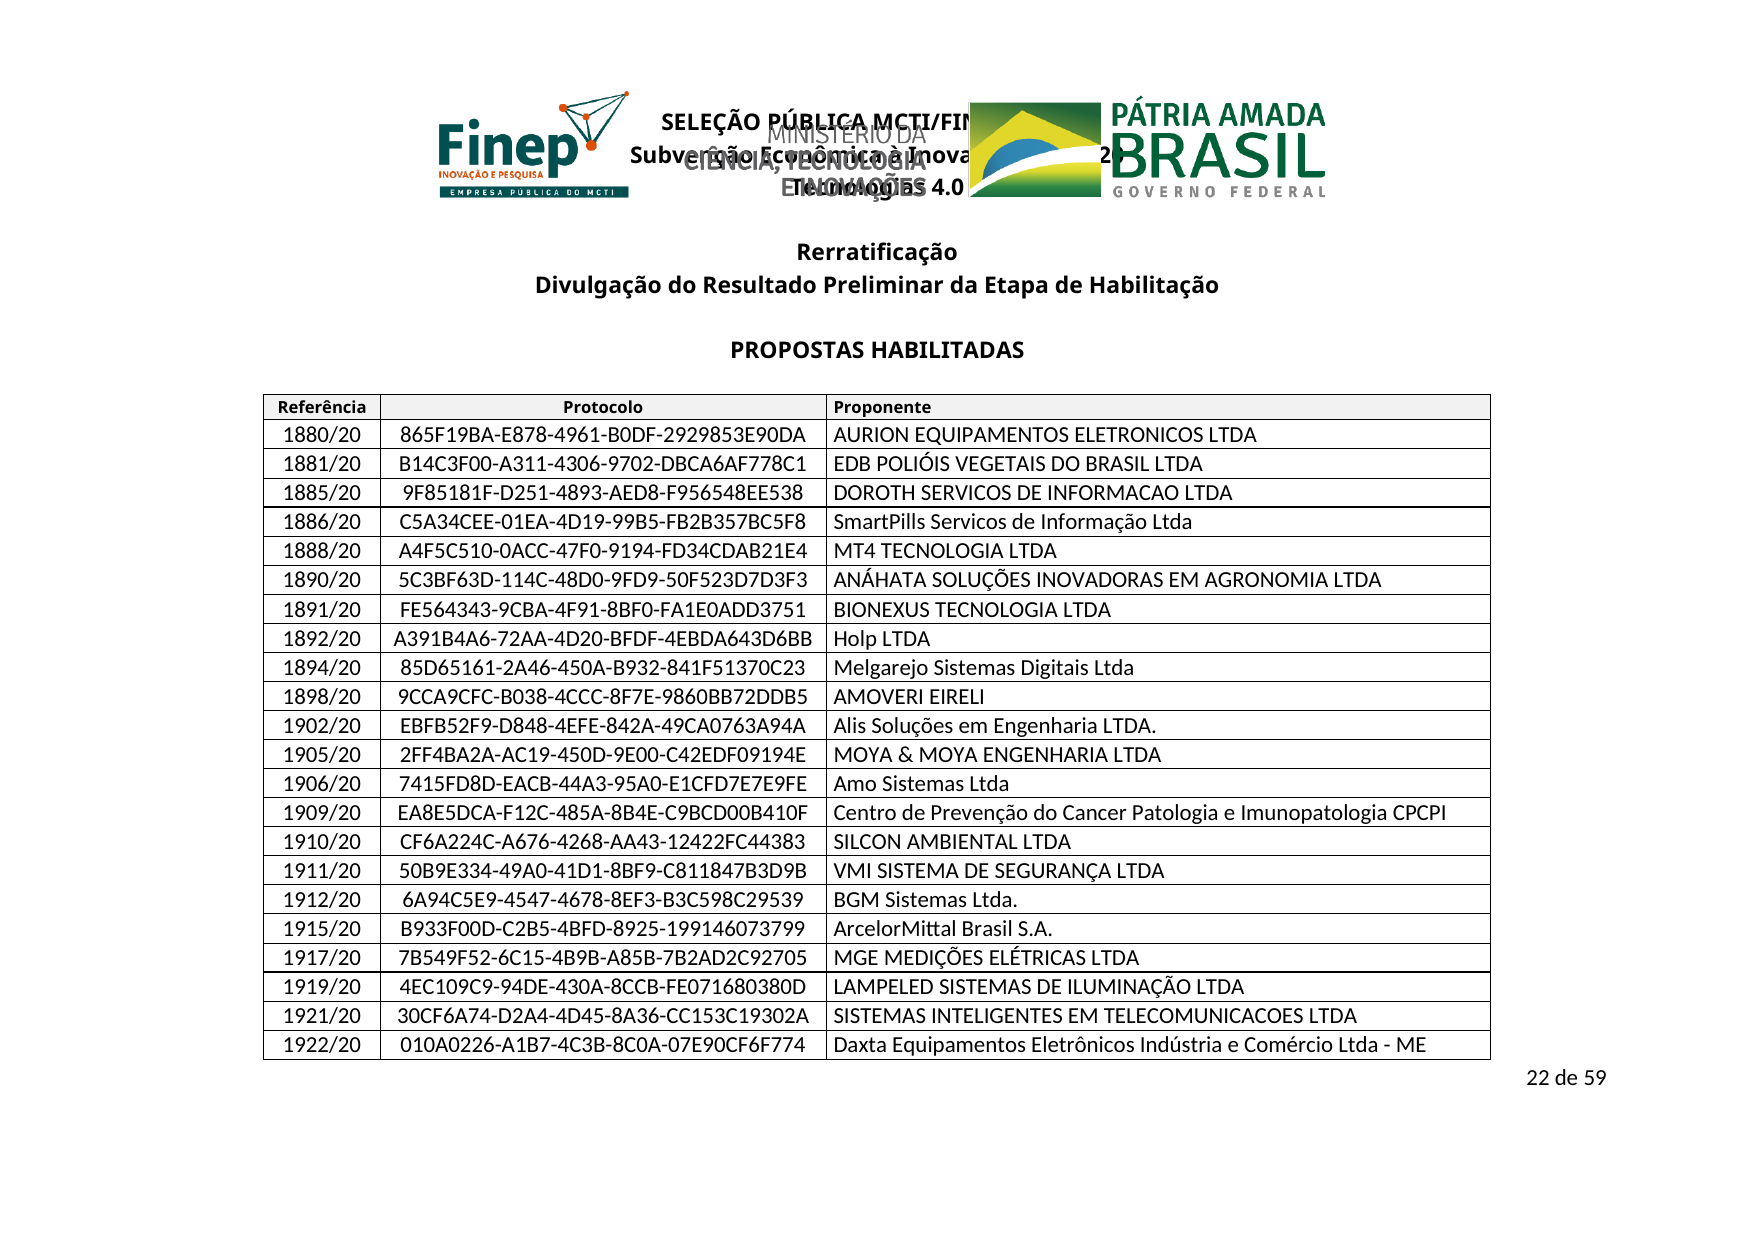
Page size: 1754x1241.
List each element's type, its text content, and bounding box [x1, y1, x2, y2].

table_cell Amo Sistemas Ltda [827, 769, 1490, 797]
table_cell B933F00D-C2B5-4BFD-8925-199146073799 [381, 914, 826, 942]
table_header Proponente [827, 395, 1490, 419]
table_cell 30CF6A74-D2A4-4D45-8A36-CC153C19302A [381, 1002, 826, 1029]
table_cell 1902/20 [264, 711, 380, 739]
table_cell 1880/20 [264, 420, 380, 448]
table_cell ANÁHATA SOLUÇÕES INOVADORAS EM AGRONOMIA LTDA [827, 566, 1490, 594]
table_cell Daxta Equipamentos Eletrônicos Indústria e Comércio Ltda - ME [827, 1031, 1490, 1059]
table_cell 50B9E334-49A0-41D1-8BF9-C811847B3D9B [381, 856, 826, 884]
table_cell DOROTH SERVICOS DE INFORMACAO LTDA [827, 479, 1490, 506]
table_cell 1881/20 [264, 449, 380, 477]
table_cell B14C3F00-A311-4306-9702-DBCA6AF778C1 [381, 449, 826, 477]
table_cell SISTEMAS INTELIGENTES EM TELECOMUNICACOES LTDA [827, 1002, 1490, 1029]
table_cell AMOVERI EIRELI [827, 682, 1490, 710]
table_cell 7B549F52-6C15-4B9B-A85B-7B2AD2C92705 [381, 944, 826, 971]
table_cell A391B4A6-72AA-4D20-BFDF-4EBDA643D6BB [381, 624, 826, 652]
table_cell Holp LTDA [827, 624, 1490, 652]
table_cell A4F5C510-0ACC-47F0-9194-FD34CDAB21E4 [381, 537, 826, 564]
table_cell BGM Sistemas Ltda. [827, 885, 1490, 913]
table_cell SILCON AMBIENTAL LTDA [827, 827, 1490, 855]
table_cell EA8E5DCA-F12C-485A-8B4E-C9BCD00B410F [381, 798, 826, 826]
table_cell 1898/20 [264, 682, 380, 710]
table_cell 7415FD8D-EACB-44A3-95A0-E1CFD7E7E9FE [381, 769, 826, 797]
table_header Referência [264, 395, 380, 419]
table_cell 1890/20 [264, 566, 380, 594]
table_cell 2FF4BA2A-AC19-450D-9E00-C42EDF09194E [381, 740, 826, 768]
table_cell EBFB52F9-D848-4EFE-842A-49CA0763A94A [381, 711, 826, 739]
table_cell 1912/20 [264, 885, 380, 913]
table_cell 1922/20 [264, 1031, 380, 1059]
table_cell 85D65161-2A46-450A-B932-841F51370C23 [381, 653, 826, 681]
table_header Protocolo [381, 395, 826, 419]
table_cell 1911/20 [264, 856, 380, 884]
table_cell BIONEXUS TECNOLOGIA LTDA [827, 595, 1490, 623]
table_cell 1921/20 [264, 1002, 380, 1029]
table_cell SmartPills Servicos de Informação Ltda [827, 508, 1490, 536]
table_cell 1915/20 [264, 914, 380, 942]
table_cell 6A94C5E9-4547-4678-8EF3-B3C598C29539 [381, 885, 826, 913]
table_cell EDB POLIÓIS VEGETAIS DO BRASIL LTDA [827, 449, 1490, 477]
table_cell LAMPELED SISTEMAS DE ILUMINAÇÃO LTDA [827, 973, 1490, 1001]
table_cell Centro de Prevenção do Cancer Patologia e Imunopatologia CPCPI [827, 798, 1490, 826]
table_cell 9F85181F-D251-4893-AED8-F956548EE538 [381, 479, 826, 506]
table_cell ArcelorMittal Brasil S.A. [827, 914, 1490, 942]
table_cell 1891/20 [264, 595, 380, 623]
table_cell Melgarejo Sistemas Digitais Ltda [827, 653, 1490, 681]
table_cell 1919/20 [264, 973, 380, 1001]
table_cell 1917/20 [264, 944, 380, 971]
table_cell C5A34CEE-01EA-4D19-99B5-FB2B357BC5F8 [381, 508, 826, 536]
table_cell 1906/20 [264, 769, 380, 797]
table_cell 4EC109C9-94DE-430A-8CCB-FE071680380D [381, 973, 826, 1001]
table_cell 865F19BA-E878-4961-B0DF-2929853E90DA [381, 420, 826, 448]
table_cell VMI SISTEMA DE SEGURANÇA LTDA [827, 856, 1490, 884]
table_cell 5C3BF63D-114C-48D0-9FD9-50F523D7D3F3 [381, 566, 826, 594]
table_cell AURION EQUIPAMENTOS ELETRONICOS LTDA [827, 420, 1490, 448]
table_cell 9CCA9CFC-B038-4CCC-8F7E-9860BB72DDB5 [381, 682, 826, 710]
table_cell MT4 TECNOLOGIA LTDA [827, 537, 1490, 564]
table_cell Alis Soluções em Engenharia LTDA. [827, 711, 1490, 739]
table_cell 1888/20 [264, 537, 380, 564]
table_cell 1905/20 [264, 740, 380, 768]
table_cell 1885/20 [264, 479, 380, 506]
table_cell 1909/20 [264, 798, 380, 826]
table_cell FE564343-9CBA-4F91-8BF0-FA1E0ADD3751 [381, 595, 826, 623]
table_cell 1892/20 [264, 624, 380, 652]
table_cell 1910/20 [264, 827, 380, 855]
table_cell MOYA & MOYA ENGENHARIA LTDA [827, 740, 1490, 768]
table_cell 1894/20 [264, 653, 380, 681]
table_cell 010A0226-A1B7-4C3B-8C0A-07E90CF6F774 [381, 1031, 826, 1059]
table_cell MGE MEDIÇÕES ELÉTRICAS LTDA [827, 944, 1490, 971]
table_cell 1886/20 [264, 508, 380, 536]
table_cell CF6A224C-A676-4268-AA43-12422FC44383 [381, 827, 826, 855]
